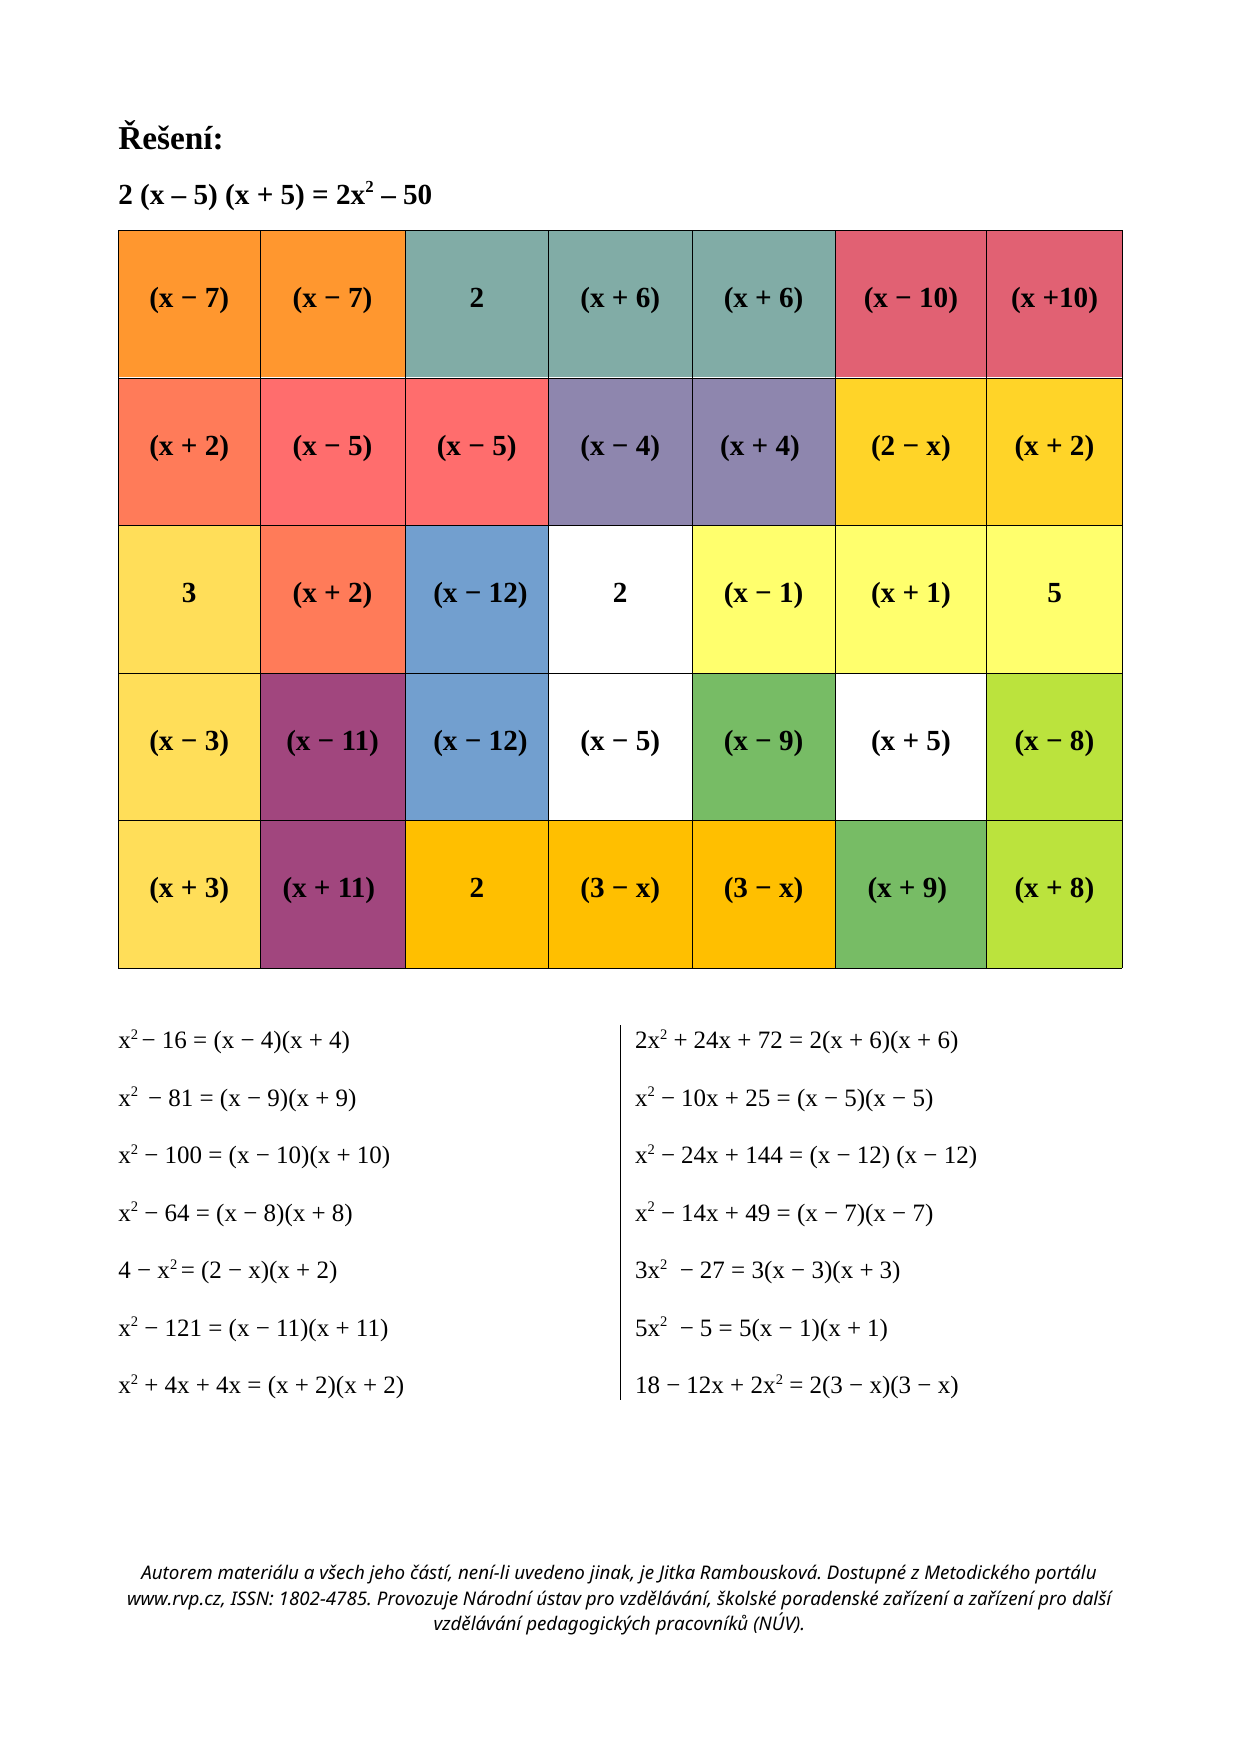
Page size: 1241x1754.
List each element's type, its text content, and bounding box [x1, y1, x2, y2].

table_cell (x − 12) [406, 674, 548, 820]
text 18 − 12x + 2x2 = 2(3 − x)(3 − x) [635, 1371, 1122, 1399]
table_cell 2 [549, 526, 692, 673]
text x2 + 4x + 4x = (x + 2)(x + 2) [118, 1371, 605, 1399]
table_header 2 [406, 231, 548, 377]
text 3x2 − 27 = 3(x − 3)(x + 3) [635, 1256, 1122, 1284]
table_cell (x + 11) [261, 821, 405, 968]
text x2 − 64 = (x − 8)(x + 8) [118, 1198, 605, 1227]
table_cell (x − 12) [406, 526, 548, 673]
table_cell (x + 9) [836, 821, 986, 968]
table_cell (x + 2) [261, 526, 405, 673]
text Řešení: [118, 118, 1122, 156]
table_header (x − 7) [119, 231, 260, 377]
table_header (x +10) [987, 231, 1122, 377]
table_cell (x − 5) [406, 379, 548, 525]
table_cell (x + 5) [836, 674, 986, 820]
table_header (x + 6) [693, 231, 835, 377]
table_header (x − 7) [261, 231, 405, 377]
text x2 − 81 = (x − 9)(x + 9) [118, 1083, 605, 1112]
table_header (x + 6) [549, 231, 692, 377]
table_cell (3 − x) [549, 821, 692, 968]
text 5x2 − 5 = 5(x − 1)(x + 1) [635, 1313, 1122, 1342]
table_cell (x − 5) [261, 379, 405, 525]
text x2 − 100 = (x − 10)(x + 10) [118, 1141, 605, 1169]
table_cell (x − 11) [261, 674, 405, 820]
table_cell (3 − x) [693, 821, 835, 968]
table_cell (x − 1) [693, 526, 835, 673]
text 2 (x – 5) (x + 5) = 2x2 – 50 [118, 177, 1122, 210]
text x2 − 24x + 144 = (x − 12) (x − 12) [635, 1141, 1122, 1169]
table_cell 5 [987, 526, 1122, 673]
table_header (x − 10) [836, 231, 986, 377]
table_cell (x + 4) [693, 379, 835, 525]
table_cell (x + 1) [836, 526, 986, 673]
table_cell (x − 4) [549, 379, 692, 525]
table_cell (x − 8) [987, 674, 1122, 820]
text 2x2 + 24x + 72 = 2(x + 6)(x + 6) [635, 1026, 1122, 1054]
table_cell (x − 5) [549, 674, 692, 820]
text x2 − 16 = (x − 4)(x + 4) [118, 1026, 605, 1054]
table_cell (2 − x) [836, 379, 986, 525]
table_cell (x − 9) [693, 674, 835, 820]
table_cell 3 [119, 526, 260, 673]
table_cell 2 [406, 821, 548, 968]
table_cell (x + 2) [987, 379, 1122, 525]
table_cell (x + 8) [987, 821, 1122, 968]
text x2 − 14x + 49 = (x − 7)(x − 7) [635, 1198, 1122, 1227]
text 4 − x2 = (2 − x)(x + 2) [118, 1256, 605, 1284]
text x2 − 121 = (x − 11)(x + 11) [118, 1313, 605, 1342]
text x2 − 10x + 25 = (x − 5)(x − 5) [635, 1083, 1122, 1112]
table_cell (x + 3) [119, 821, 260, 968]
table_cell (x − 3) [119, 674, 260, 820]
table_cell (x + 2) [119, 379, 260, 525]
